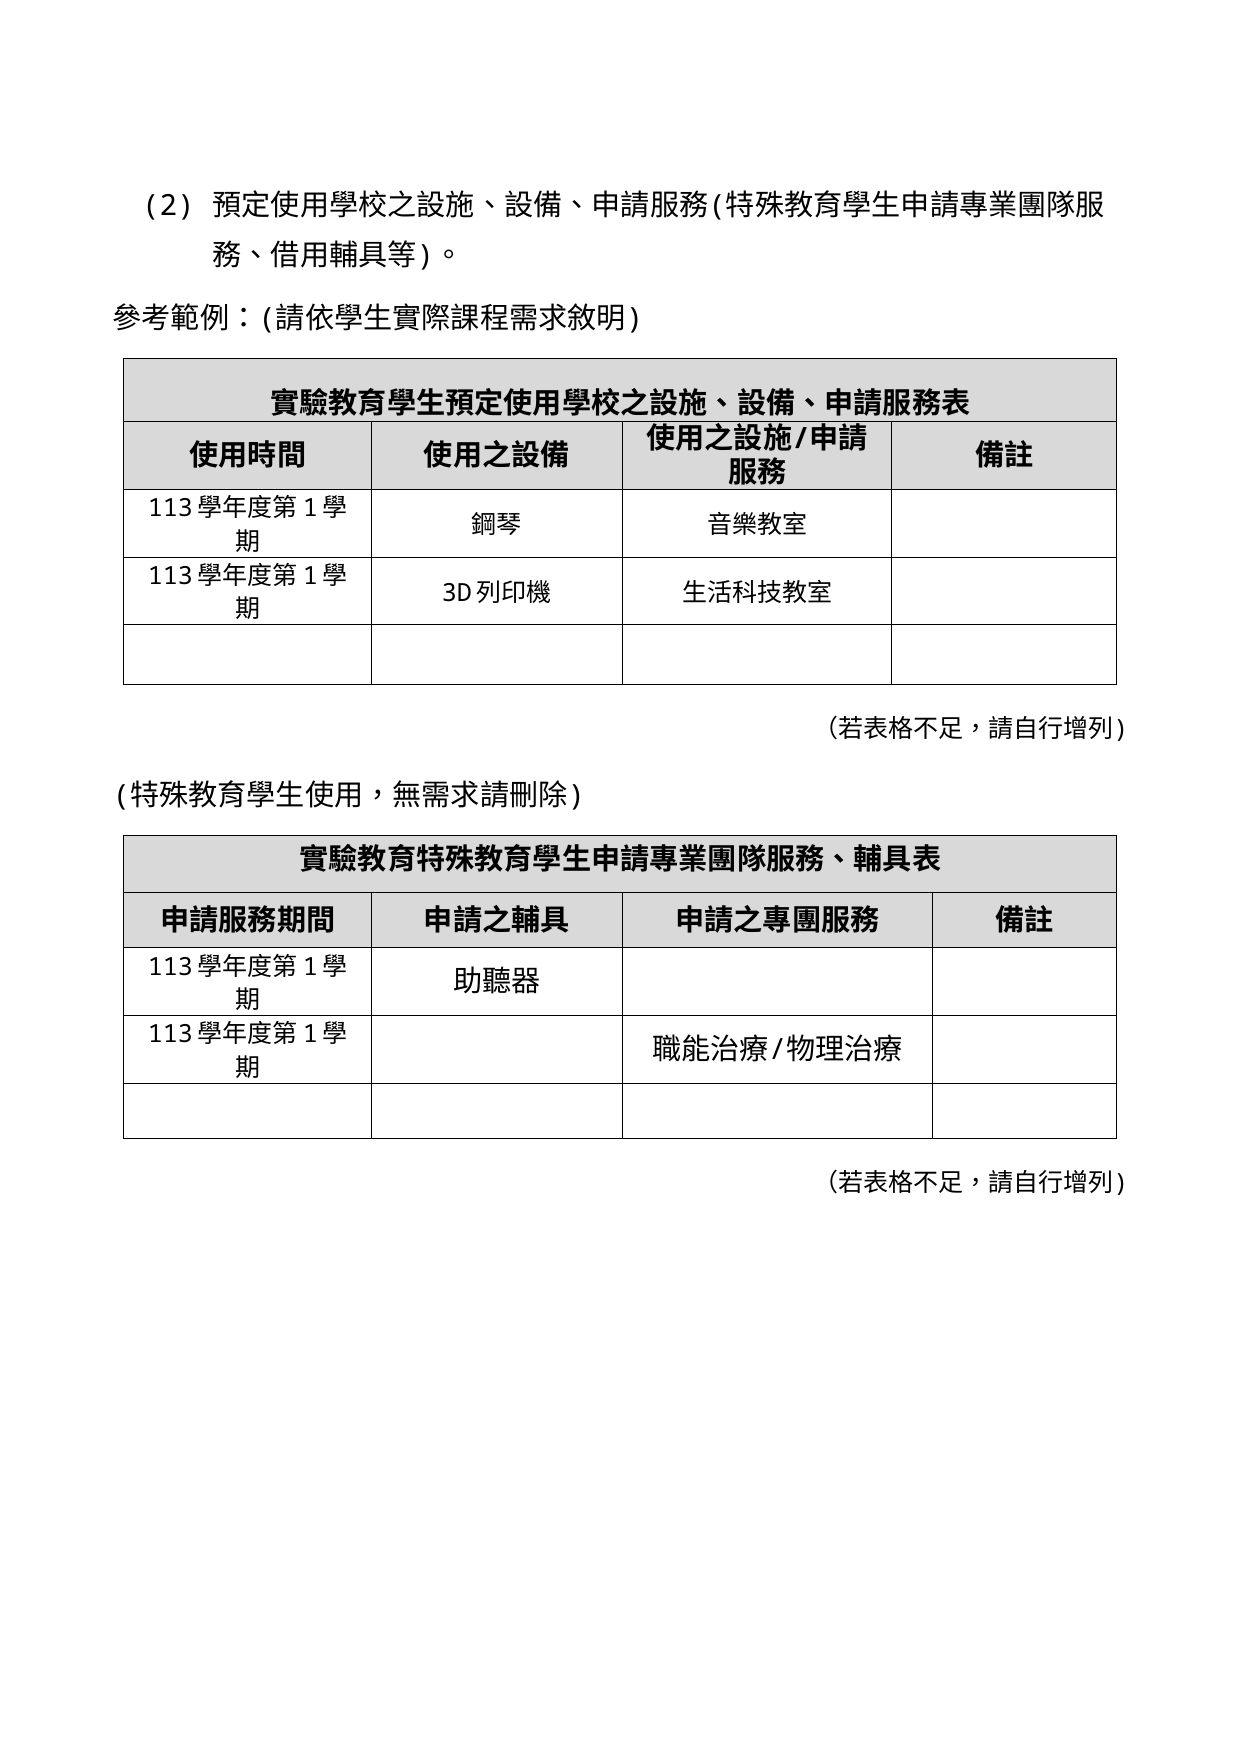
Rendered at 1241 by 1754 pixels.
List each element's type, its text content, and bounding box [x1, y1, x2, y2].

table_cell [933, 1084, 1116, 1138]
table_cell 生活科技教室 [623, 558, 891, 624]
table_cell [892, 625, 1116, 683]
table_cell 使用時間 [124, 422, 371, 489]
table_cell 113學年度第1學期 [124, 948, 371, 1015]
table_cell [623, 1084, 932, 1138]
table_cell 助聽器 [372, 948, 622, 1015]
table_cell [372, 625, 622, 683]
table_cell 職能治療/物理治療 [623, 1016, 932, 1083]
table_cell 申請之專團服務 [623, 893, 932, 947]
text （若表格不足，請自行增列) [112, 684, 1128, 747]
table_cell 使用之設施/申請服務 [623, 422, 891, 489]
table_cell [623, 625, 891, 683]
subtitle (特殊教育學生使用，無需求請刪除) [112, 766, 1128, 816]
table_cell 備註 [933, 893, 1116, 947]
table_cell [933, 1016, 1116, 1083]
text 參考範例：(請依學生實際課程需求敘明) [112, 294, 1128, 337]
table_cell [124, 625, 371, 683]
table_cell 113學年度第1學期 [124, 490, 371, 557]
table_cell 鋼琴 [372, 490, 622, 557]
list 預定使用學校之設施、設備、申請服務(特殊教育學生申請專業團隊服務、借用輔具等)。 [142, 175, 1128, 275]
table_cell 3D列印機 [372, 558, 622, 624]
table_cell [372, 1084, 622, 1138]
table_cell 申請之輔具 [372, 893, 622, 947]
table_header 實驗教育特殊教育學生申請專業團隊服務、輔具表 [124, 836, 1116, 892]
table_cell 113學年度第1學期 [124, 558, 371, 624]
table_cell [933, 948, 1116, 1015]
table_header 實驗教育學生預定使用學校之設施、設備、申請服務表 [124, 359, 1116, 421]
table_cell [372, 1016, 622, 1083]
table_cell [892, 490, 1116, 557]
table_cell [124, 1084, 371, 1138]
table_cell 備註 [892, 422, 1116, 489]
table_cell [892, 558, 1116, 624]
text （若表格不足，請自行增列) [112, 1139, 1128, 1201]
table_cell 音樂教室 [623, 490, 891, 557]
table_cell 申請服務期間 [124, 893, 371, 947]
table_cell 使用之設備 [372, 422, 622, 489]
table_cell [623, 948, 932, 1015]
table_cell 113學年度第1學期 [124, 1016, 371, 1083]
